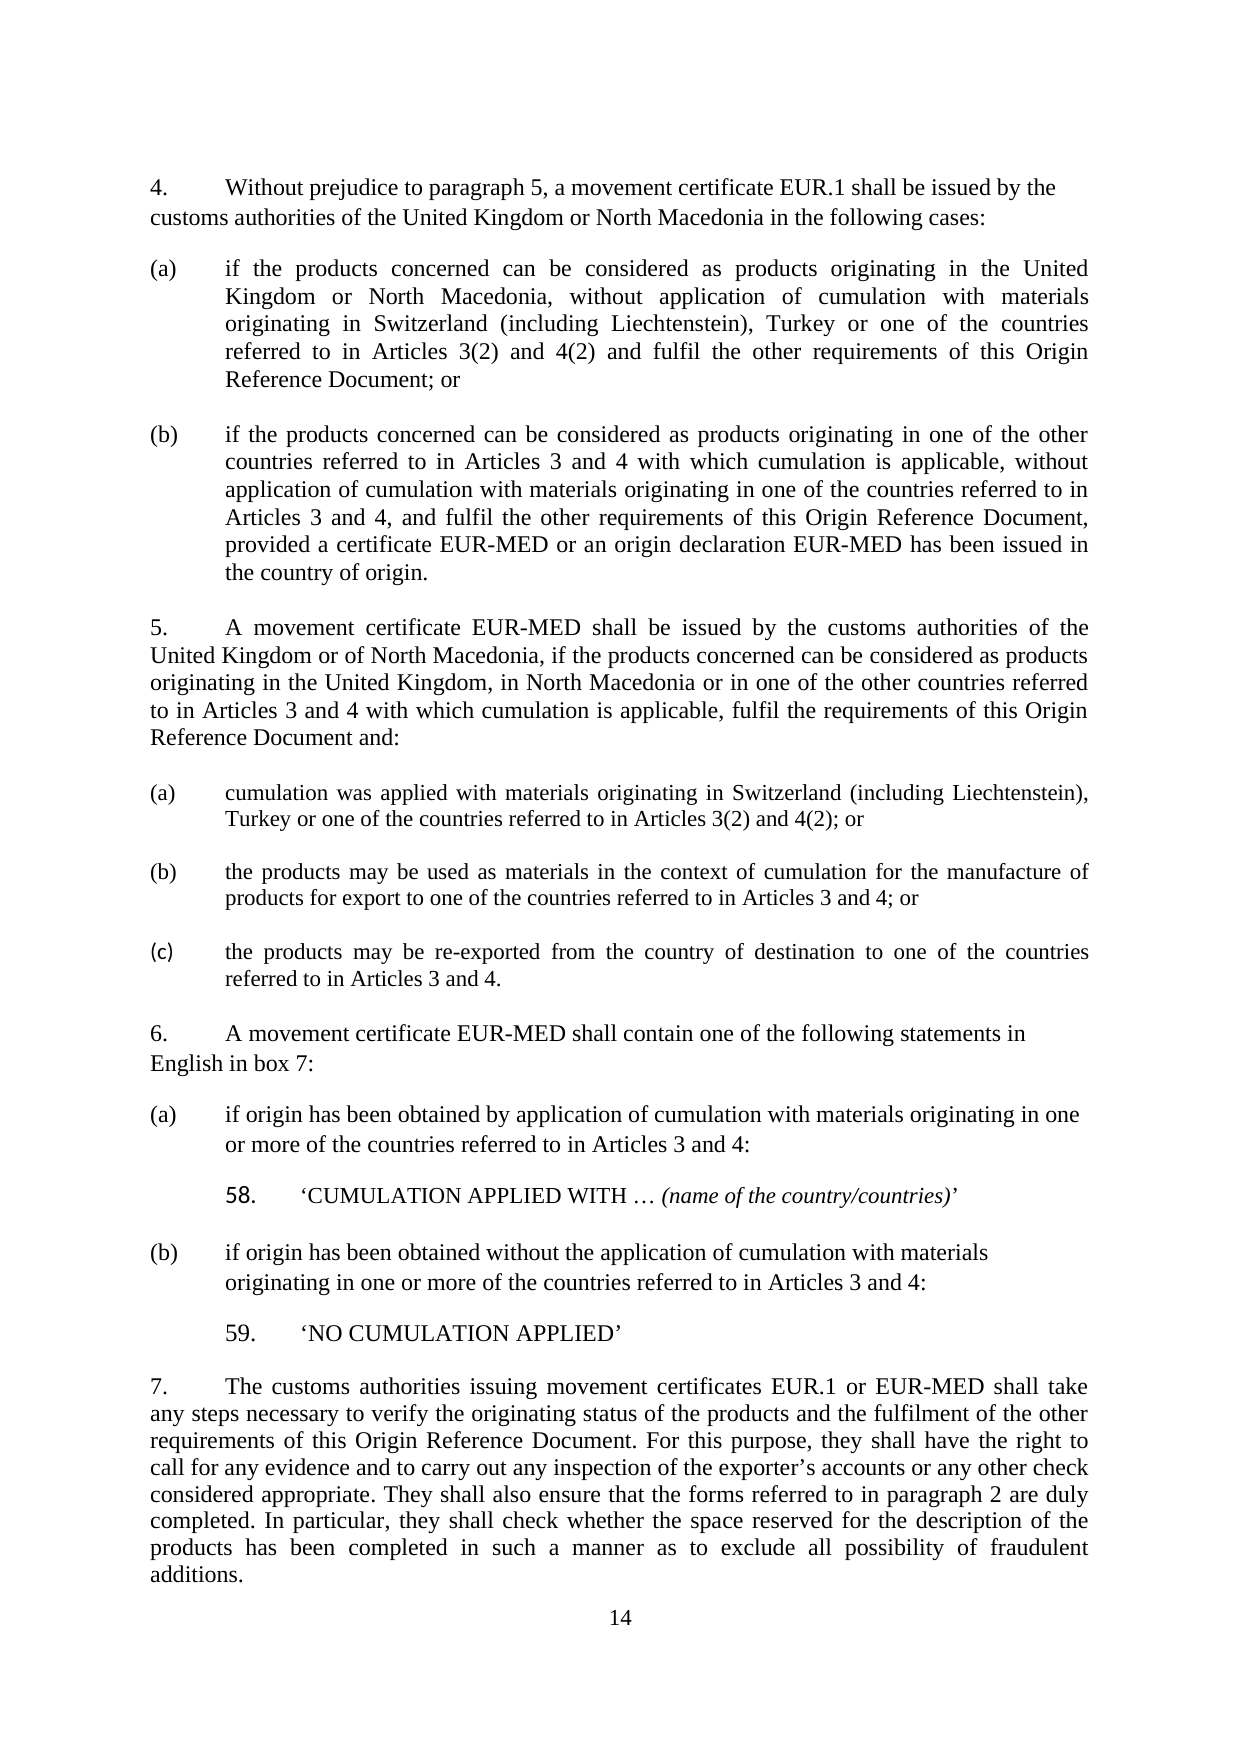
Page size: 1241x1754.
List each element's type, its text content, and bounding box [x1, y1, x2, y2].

subtitle ‘NO CUMULATION APPLIED’ [150, 1318, 1090, 1346]
list if origin has been obtained by application of cumulation with materials originating in one or more of the countries referred to in Articles 3 and 4: [150, 1100, 1090, 1157]
subtitle ‘CUMULATION APPLIED WITH … (name of the country/countries)’ [150, 1180, 1090, 1210]
list A movement certificate EUR-MED shall be issued by the customs authorities of the United Kingdom or of North Macedonia, if the products concerned can be considered as products originating in the United Kingdom, in North Macedonia or in one of the other countries referred to in Articles 3 and 4 with which cumulation is applicable, fulfil the requirements of this Origin Reference Document and: [150, 613, 1090, 751]
list the products may be re-exported from the country of destination to one of the countries referred to in Articles 3 and 4. [150, 937, 1090, 991]
list if the products concerned can be considered as products originating in the United Kingdom or North Macedonia, without application of cumulation with materials originating in Switzerland (including Liechtenstein), Turkey or one of the countries referred to in Articles 3(2) and 4(2) and fulfil the other requirements of this Origin Reference Document; or [150, 254, 1090, 392]
list if the products concerned can be considered as products originating in one of the other countries referred to in Articles 3 and 4 with which cumulation is applicable, without application of cumulation with materials originating in one of the countries referred to in Articles 3 and 4, and fulfil the other requirements of this Origin Reference Document, provided a certificate EUR-MED or an origin declaration EUR-MED has been issued in the country of origin. [150, 420, 1090, 585]
list the products may be used as materials in the context of cumulation for the manufacture of products for export to one of the countries referred to in Articles 3 and 4; or [150, 858, 1090, 910]
list The customs authorities issuing movement certificates EUR.1 or EUR-MED shall take any steps necessary to verify the originating status of the products and the fulfilment of the other requirements of this Origin Reference Document. For this purpose, they shall have the right to call for any evidence and to carry out any inspection of the exporter’s accounts or any other check considered appropriate. They shall also ensure that the forms referred to in paragraph 2 are duly completed. In particular, they shall check whether the space reserved for the description of the products has been completed in such a manner as to exclude all possibility of fraudulent additions. [150, 1373, 1090, 1588]
list if origin has been obtained without the application of cumulation with materials originating in one or more of the countries referred to in Articles 3 and 4: [150, 1238, 1090, 1295]
list Without prejudice to paragraph 5, a movement certificate EUR.1 shall be issued by the customs authorities of the United Kingdom or North Macedonia in the following cases: [150, 173, 1090, 231]
list cumulation was applied with materials originating in Switzerland (including Liechtenstein), Turkey or one of the countries referred to in Articles 3(2) and 4(2); or [150, 779, 1090, 831]
list A movement certificate EUR-MED shall contain one of the following statements in English in box 7: [150, 1019, 1090, 1077]
